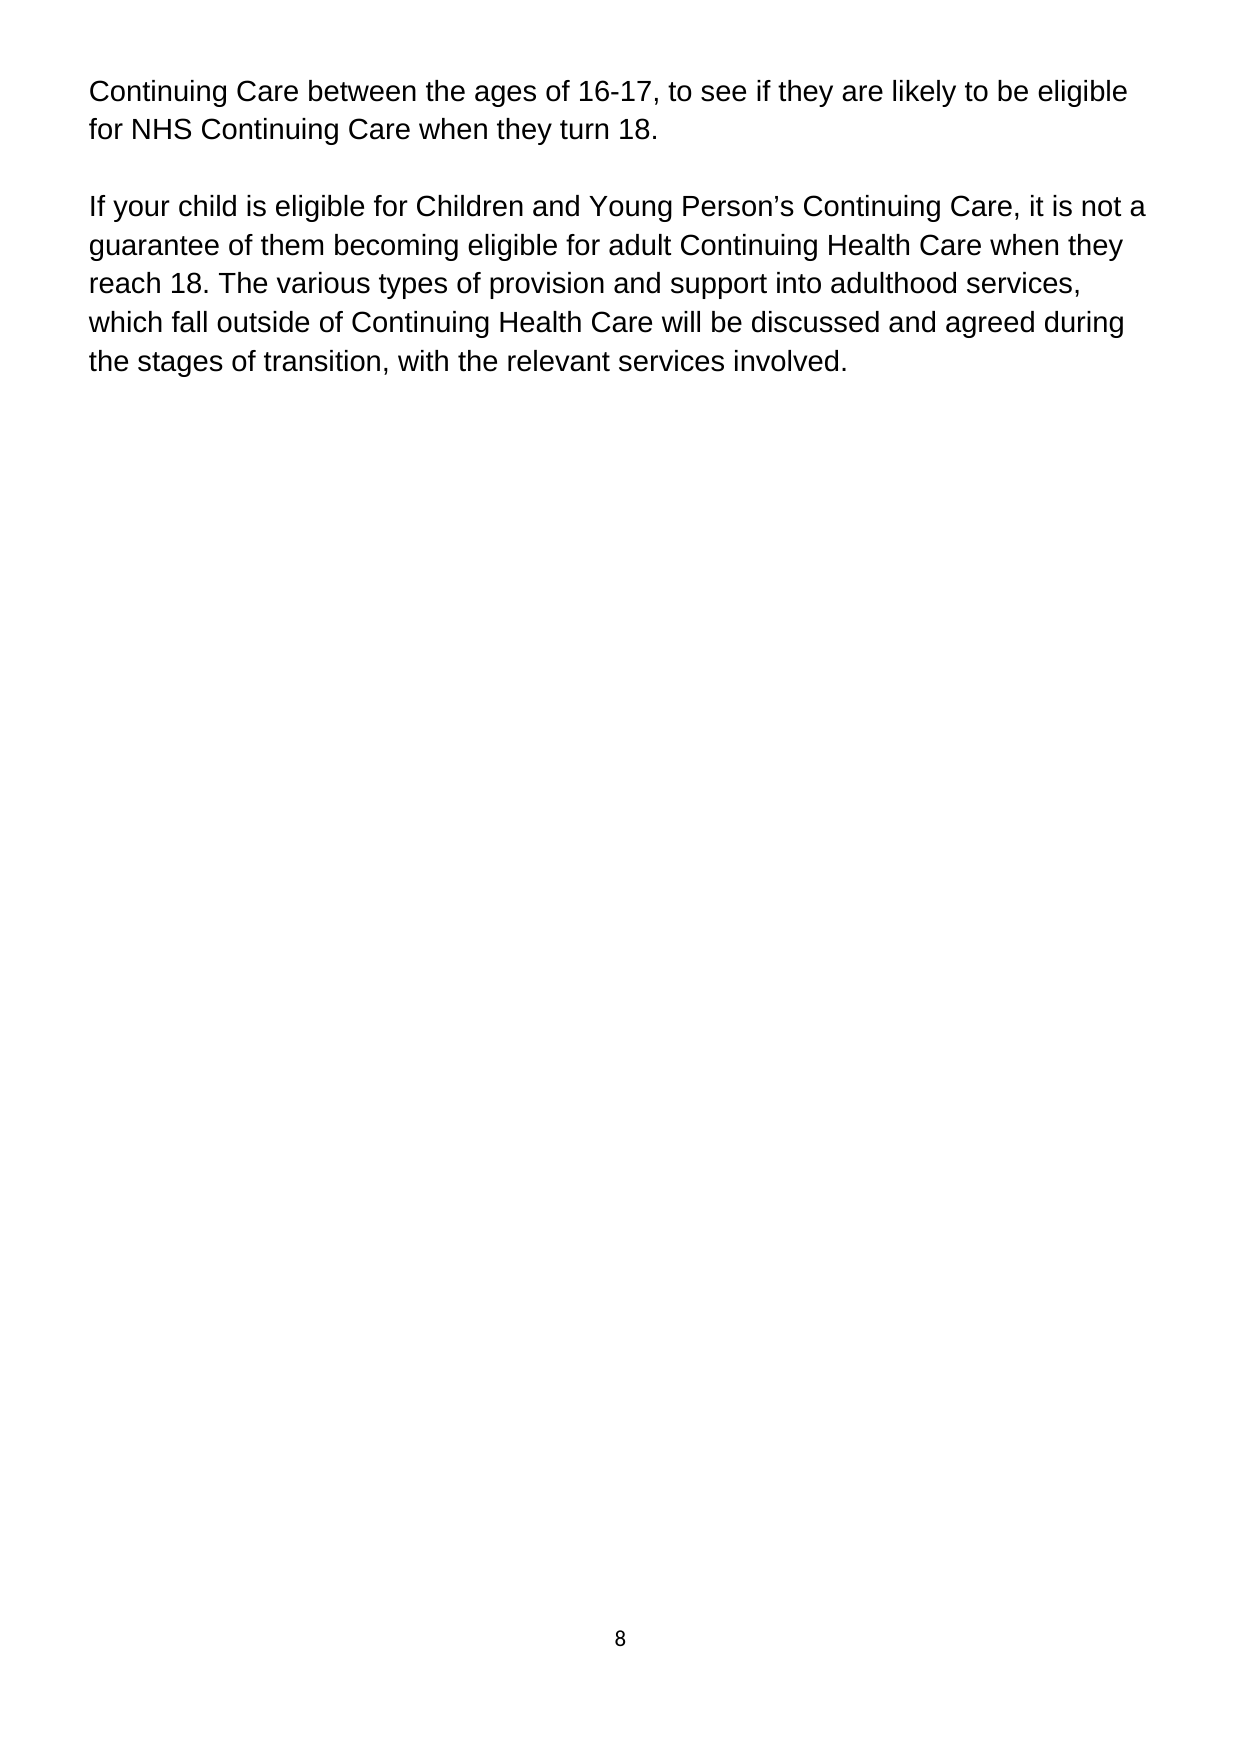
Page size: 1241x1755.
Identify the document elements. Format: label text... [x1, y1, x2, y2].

text Continuing Care between the ages of 16-17, to see if they are likely to be eligible for NHS Continuing Care when they turn 18. [89, 74, 1152, 146]
text If your child is eligible for Children and Young Person’s Continuing Care, it is not a guarantee of them becoming eligible for adult Continuing Health Care when they reach 18. The various types of provision and support into adulthood services, which fall outside of Continuing Health Care will be discussed and agreed during the stages of transition, with the relevant services involved. [89, 189, 1152, 377]
